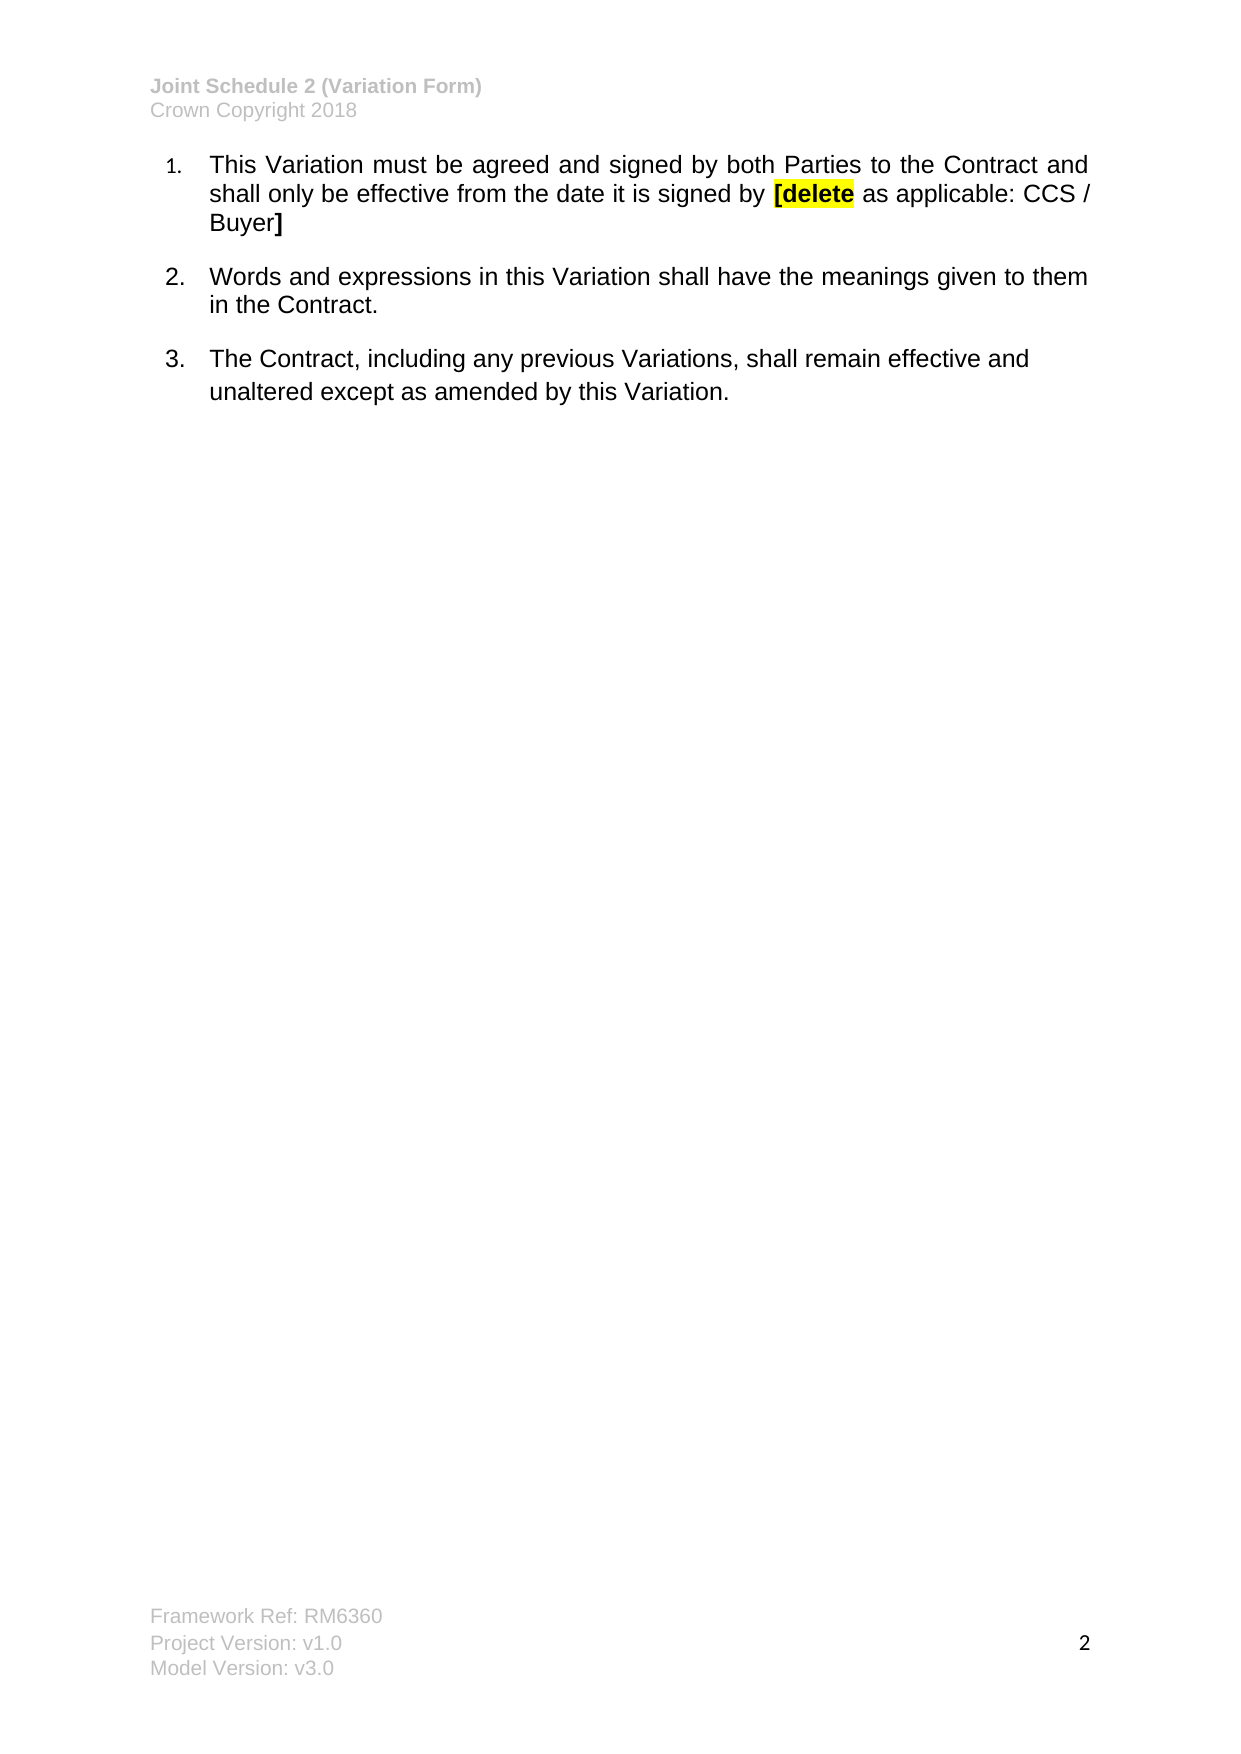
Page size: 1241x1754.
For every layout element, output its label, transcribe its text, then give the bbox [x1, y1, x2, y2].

list The Contract, including any previous Variations, shall remain effective and unaltered except as amended by this Variation. [165, 344, 1090, 406]
list This Variation must be agreed and signed by both Parties to the Contract and shall only be effective from the date it is signed by [delete as applicable: CCS / Buyer] [165, 150, 1090, 237]
list Words and expressions in this Variation shall have the meanings given to them in the Contract. [165, 262, 1090, 319]
